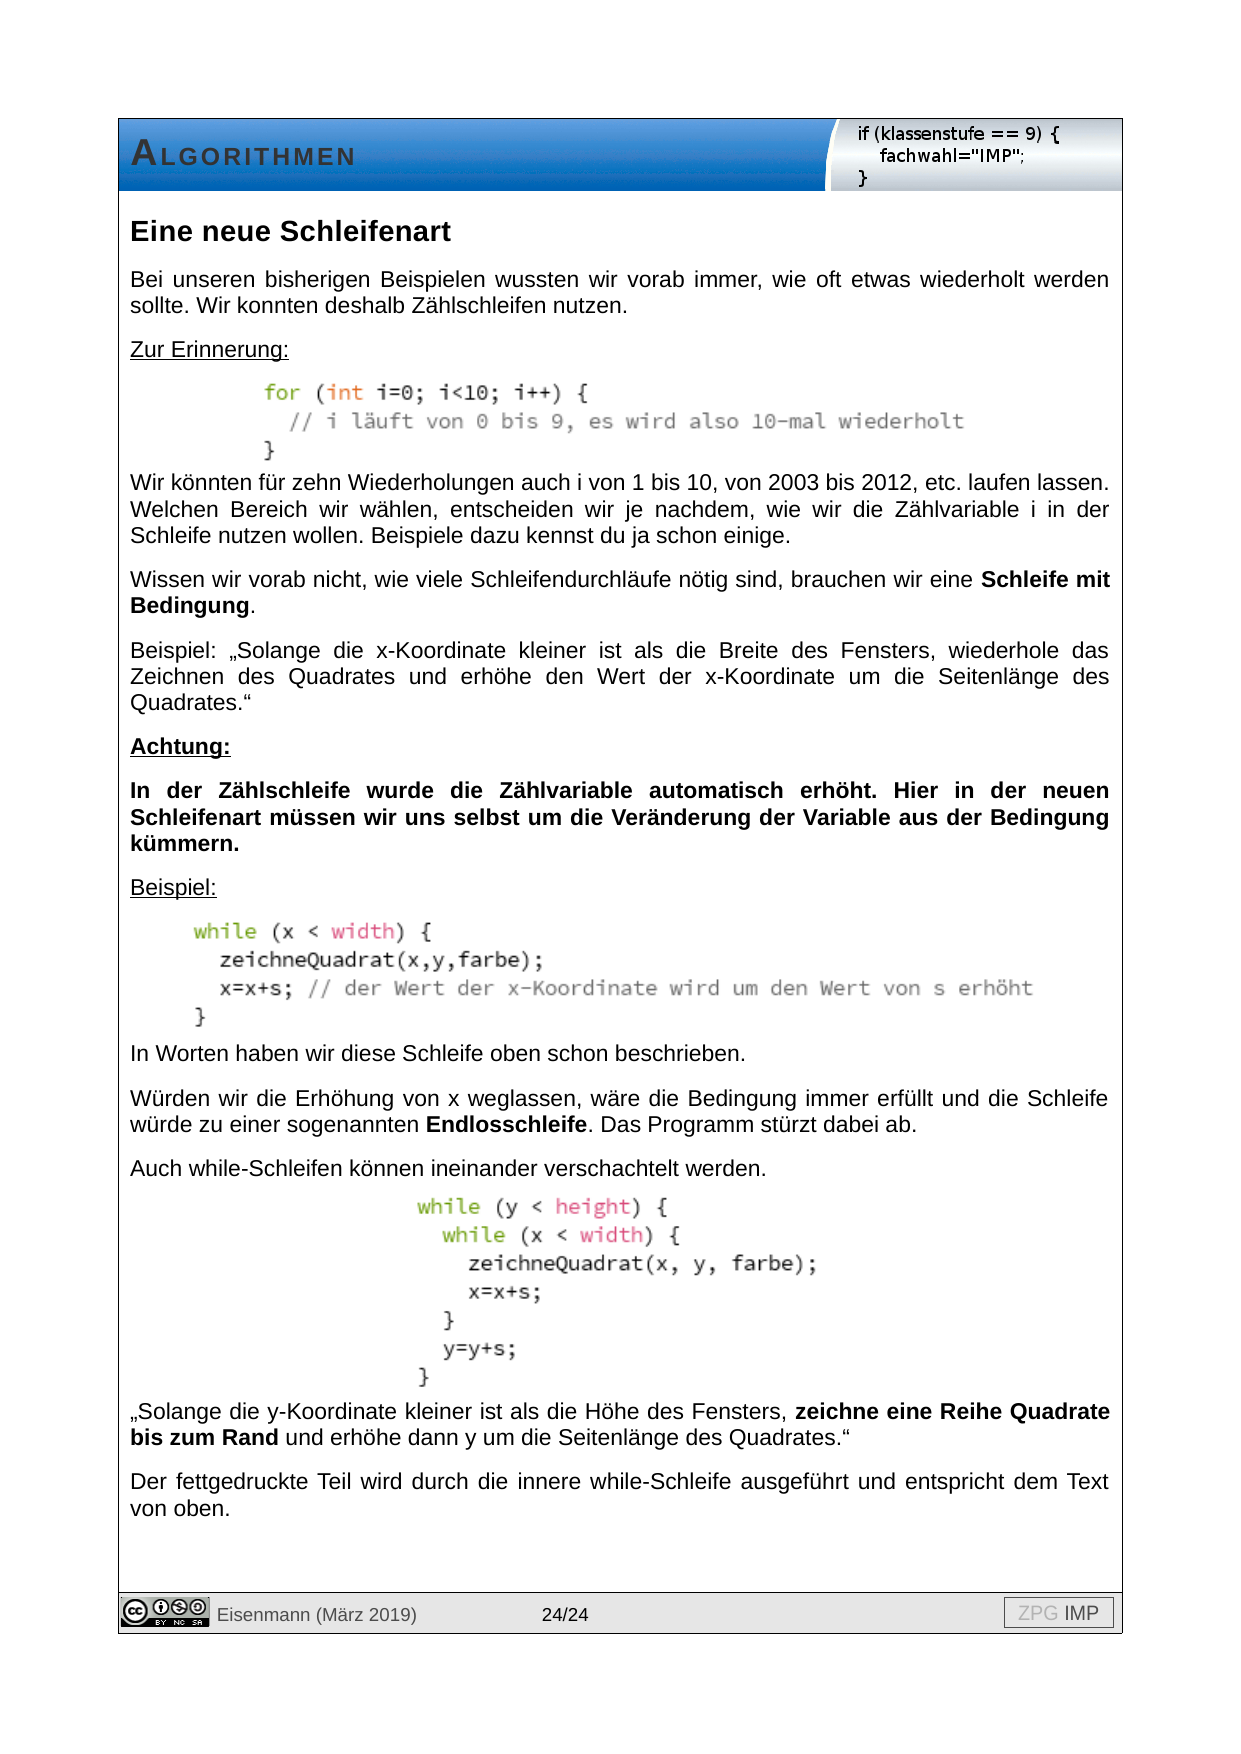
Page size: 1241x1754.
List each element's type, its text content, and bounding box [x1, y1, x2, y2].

text Wissen wir vorab nicht, wie viele Schleifendurchläufe nötig sind, brauchen wir eine Schleife mit Bedingung. [130, 566, 1110, 619]
text In Worten haben wir diese Schleife oben schon beschrieben. [130, 918, 1110, 1067]
picture [188, 912, 1052, 1041]
text Beispiel: „Solange die x-Koordinate kleiner ist als die Breite des Fensters, wiederhole das Zeichnen des Quadrates und erhöhe den Wert der x-Koordinate um die Seitenlänge des Quadrates.“ [130, 637, 1110, 716]
text Würden wir die Erhöhung von x weglassen, wäre die Bedingung immer erfüllt und die Schleife würde zu einer sogenannten Endlosschleife. Das Programm stürzt dabei ab. [130, 1084, 1110, 1137]
picture [120, 1597, 210, 1627]
text Eine neue Schleifenart [130, 214, 1110, 248]
text Bei unseren bisherigen Beispielen wussten wir vorab immer, wie oft etwas wiederholt werden sollte. Wir konnten deshalb Zählschleifen nutzen. [130, 266, 1110, 318]
picture [119, 119, 1122, 191]
text Auch while-Schleifen können ineinander verschachtelt werden. [130, 1155, 1110, 1181]
picture [410, 1193, 831, 1398]
text Wir könnten für zehn Wiederholungen auch i von 1 bis 10, von 2003 bis 2012, etc. laufen lassen. Welchen Bereich wir wählen, entscheiden wir je nachdem, wie wir die Zählvariable i in der Schleife nutzen wollen. Beispiele dazu kennst du ja schon einige. [130, 380, 1110, 548]
text In der Zählschleife wurde die Zählvariable automatisch erhöht. Hier in der neuen Schleifenart müssen wir uns selbst um die Veränderung der Variable aus der Bedingung kümmern. [130, 777, 1110, 856]
text Zur Erinnerung: [130, 336, 1110, 362]
text Beispiel: [130, 874, 1110, 901]
picture [257, 374, 983, 470]
text Achtung: [130, 733, 1110, 760]
text Der fettgedruckte Teil wird durch die innere while-Schleife ausgeführt und entspricht dem Text von oben. [130, 1468, 1110, 1521]
text „Solange die y-Koordinate kleiner ist als die Höhe des Fensters, zeichne eine Reihe Quadrate bis zum Rand und erhöhe dann y um die Seitenlänge des Quadrates.“ [130, 1199, 1110, 1450]
